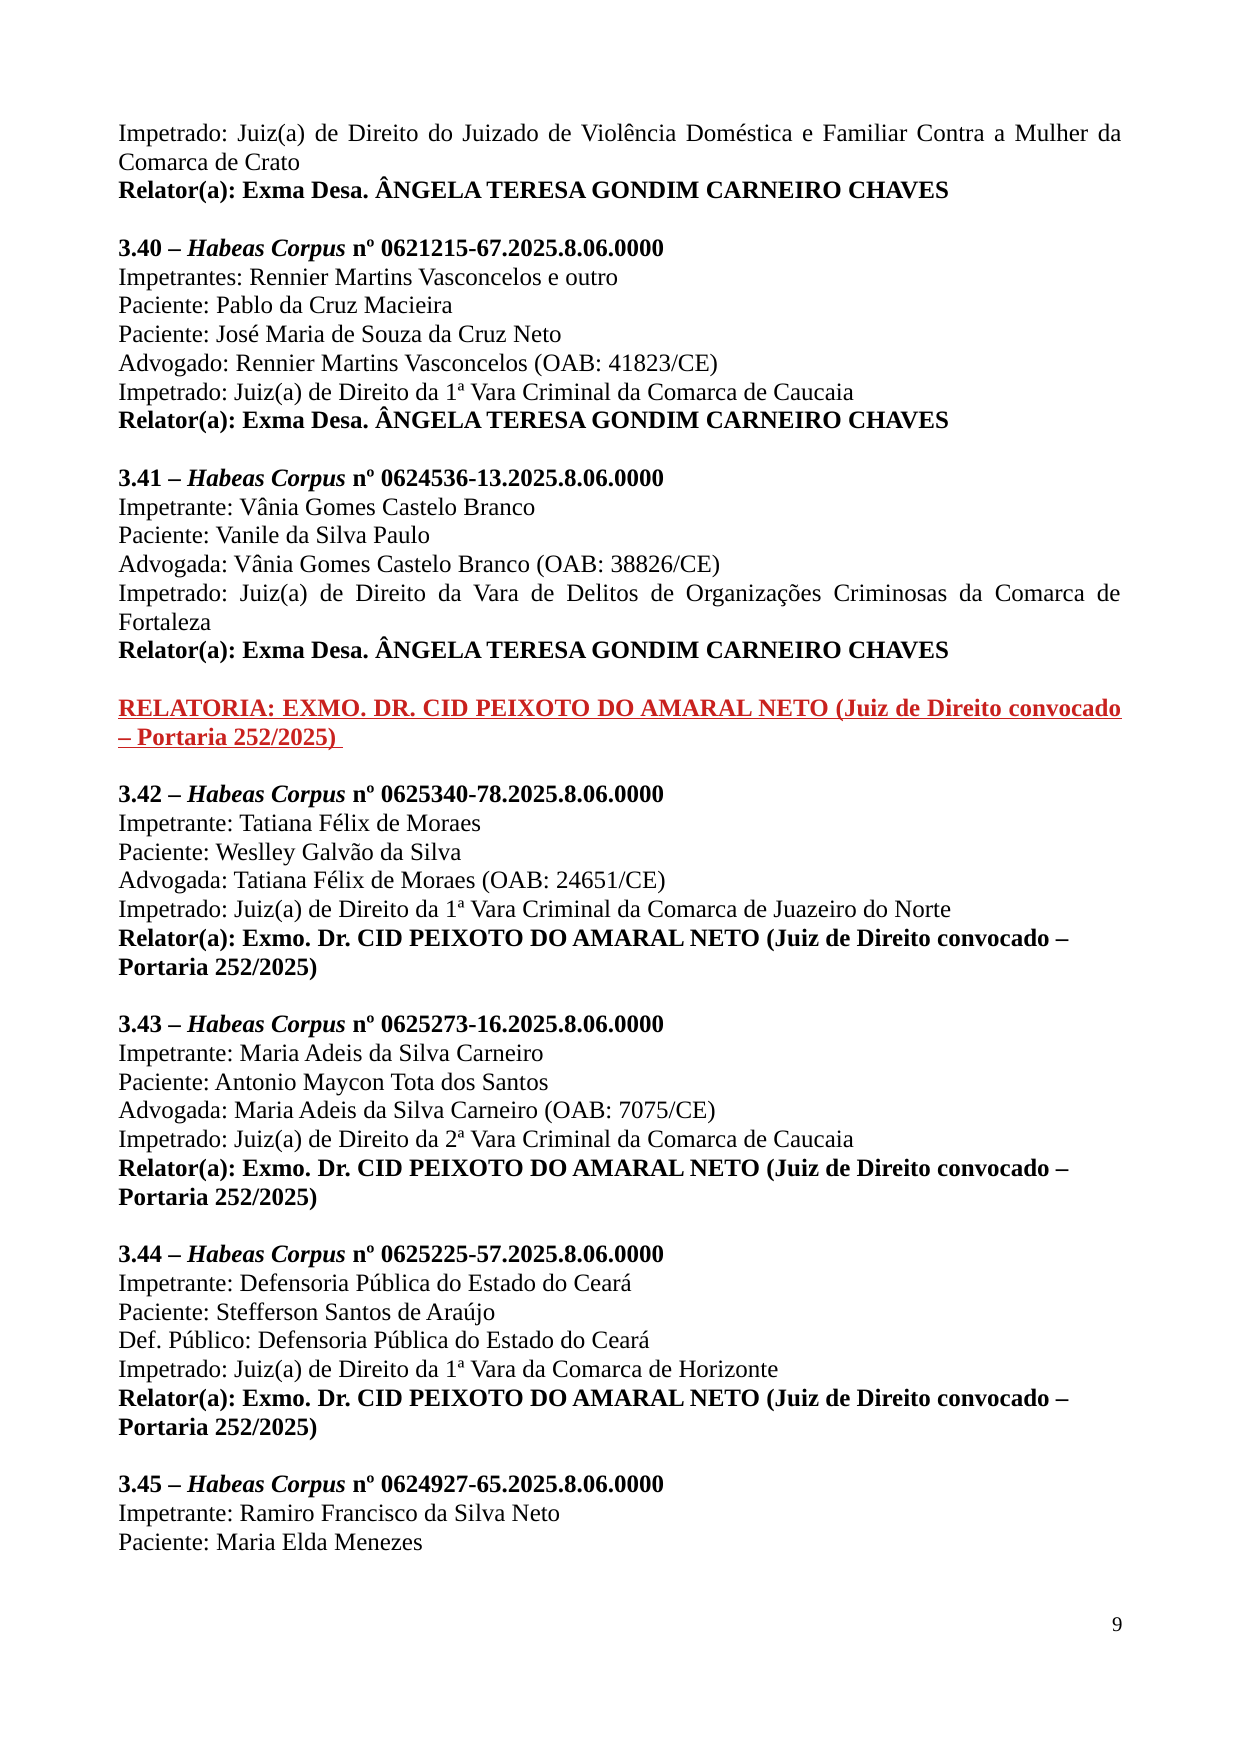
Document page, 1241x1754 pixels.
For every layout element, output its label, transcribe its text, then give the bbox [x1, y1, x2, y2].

text Impetrado: Juiz(a) de Direito da 1ª Vara Criminal da Comarca de Caucaia [118, 377, 1122, 406]
text Impetrante: Defensoria Pública do Estado do Ceará [118, 1268, 1122, 1297]
text Impetrante: Ramiro Francisco da Silva Neto [118, 1498, 1122, 1527]
text Paciente: Vanile da Silva Paulo [118, 521, 1122, 549]
text Impetrado: Juiz(a) de Direito da 2ª Vara Criminal da Comarca de Caucaia [118, 1124, 1122, 1153]
text RELATORIA: EXMO. DR. CID PEIXOTO DO AMARAL NETO (Juiz de Direito convocado [118, 693, 1122, 718]
text Relator(a): Exmo. Dr. CID PEIXOTO DO AMARAL NETO (Juiz de Direito convocado – Portaria 252/2025) [118, 923, 1122, 981]
text Paciente: Weslley Galvão da Silva [118, 837, 1122, 866]
text Relator(a): Exma Desa. ÂNGELA TERESA GONDIM CARNEIRO CHAVES [118, 176, 1122, 204]
text Paciente: Stefferson Santos de Araújo [118, 1297, 1122, 1326]
text 3.41 – Habeas Corpus nº 0624536-13.2025.8.06.0000 [118, 463, 1122, 492]
text 3.40 – Habeas Corpus nº 0621215-67.2025.8.06.0000 [118, 233, 1122, 262]
text Relator(a): Exmo. Dr. CID PEIXOTO DO AMARAL NETO (Juiz de Direito convocado – Portaria 252/2025) [118, 1383, 1122, 1441]
text Impetrado: Juiz(a) de Direito da Vara de Delitos de Organizações Criminosas da Comarca de Fortaleza [118, 578, 1122, 636]
text Paciente: Antonio Maycon Tota dos Santos [118, 1067, 1122, 1096]
text Impetrado: Juiz(a) de Direito da 1ª Vara da Comarca de Horizonte [118, 1354, 1122, 1383]
text Advogada: Tatiana Félix de Moraes (OAB: 24651/CE) [118, 866, 1122, 894]
text 3.42 – Habeas Corpus nº 0625340-78.2025.8.06.0000 [118, 779, 1122, 808]
text Advogada: Maria Adeis da Silva Carneiro (OAB: 7075/CE) [118, 1096, 1122, 1124]
text Advogada: Vânia Gomes Castelo Branco (OAB: 38826/CE) [118, 549, 1122, 578]
text Impetrado: Juiz(a) de Direito do Juizado de Violência Doméstica e Familiar Contra a Mulher da Comarca de Crato [118, 118, 1122, 176]
text Impetrante: Maria Adeis da Silva Carneiro [118, 1038, 1122, 1067]
text Impetrante: Tatiana Félix de Moraes [118, 808, 1122, 837]
text Impetrante: Vânia Gomes Castelo Branco [118, 492, 1122, 521]
text Advogado: Rennier Martins Vasconcelos (OAB: 41823/CE) [118, 348, 1122, 377]
text Impetrado: Juiz(a) de Direito da 1ª Vara Criminal da Comarca de Juazeiro do Norte [118, 894, 1122, 923]
text Paciente: Maria Elda Menezes [118, 1527, 1122, 1556]
text Relator(a): Exma Desa. ÂNGELA TERESA GONDIM CARNEIRO CHAVES [118, 406, 1122, 434]
text Relator(a): Exma Desa. ÂNGELA TERESA GONDIM CARNEIRO CHAVES [118, 636, 1122, 664]
text – Portaria 252/2025) [118, 719, 1122, 751]
text Relator(a): Exmo. Dr. CID PEIXOTO DO AMARAL NETO (Juiz de Direito convocado – Portaria 252/2025) [118, 1153, 1122, 1211]
text Paciente: Pablo da Cruz Macieira [118, 291, 1122, 319]
text 3.45 – Habeas Corpus nº 0624927-65.2025.8.06.0000 [118, 1469, 1122, 1498]
text 3.43 – Habeas Corpus nº 0625273-16.2025.8.06.0000 [118, 1009, 1122, 1038]
text Impetrantes: Rennier Martins Vasconcelos e outro [118, 262, 1122, 291]
text Def. Público: Defensoria Pública do Estado do Ceará [118, 1326, 1122, 1354]
text 3.44 – Habeas Corpus nº 0625225-57.2025.8.06.0000 [118, 1239, 1122, 1268]
text Paciente: José Maria de Souza da Cruz Neto [118, 319, 1122, 348]
